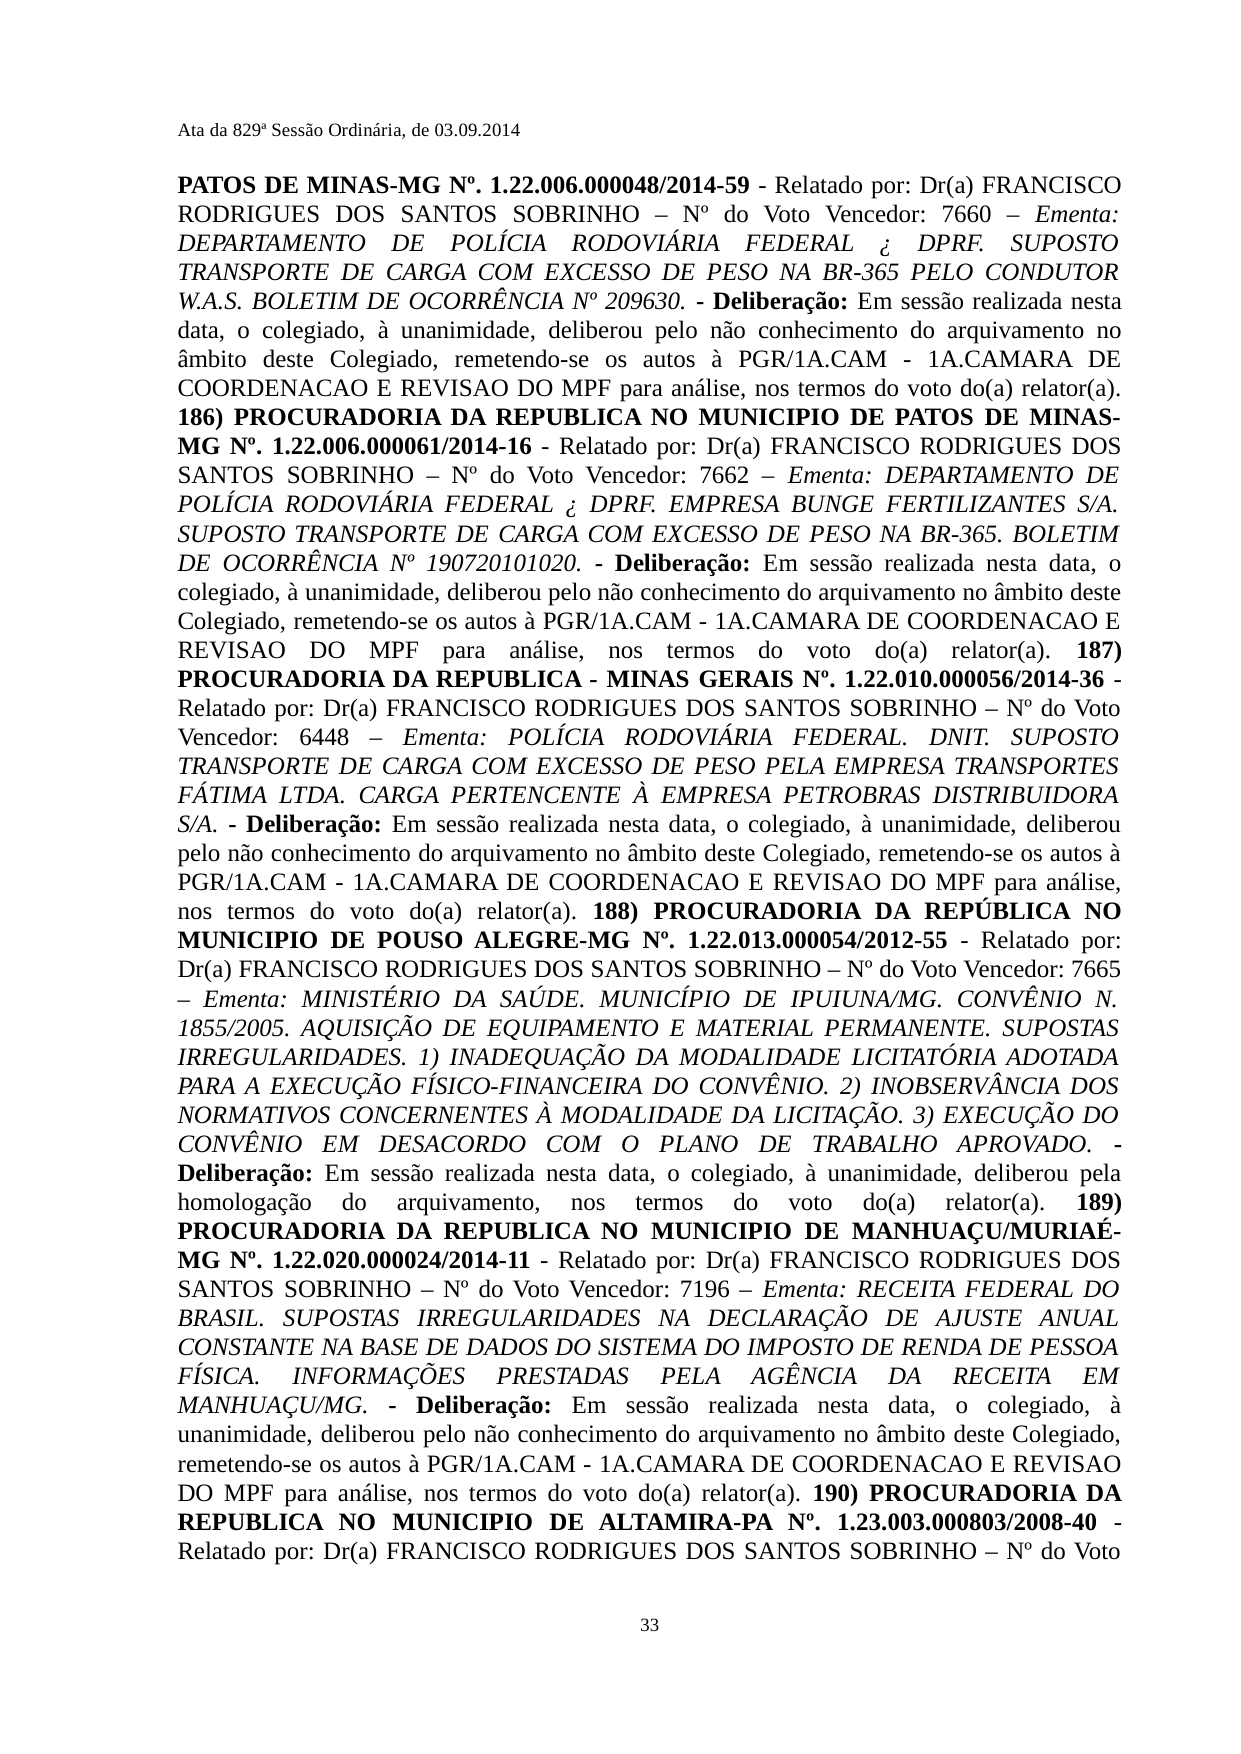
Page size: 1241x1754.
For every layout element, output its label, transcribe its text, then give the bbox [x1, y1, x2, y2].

text PATOS DE MINAS-MG Nº. 1.22.006.000048/2014-59 - Relatado por: Dr(a) FRANCISCO RODRIGUES DOS SANTOS SOBRINHO – Nº do Voto Vencedor: 7660 – Ementa: DEPARTAMENTO DE POLÍCIA RODOVIÁRIA FEDERAL ¿ DPRF. SUPOSTO TRANSPORTE DE CARGA COM EXCESSO DE PESO NA BR-365 PELO CONDUTOR W.A.S. BOLETIM DE OCORRÊNCIA Nº 209630. - Deliberação: Em sessão realizada nesta data, o colegiado, à unanimidade, deliberou pelo não conhecimento do arquivamento no âmbito deste Colegiado, remetendo-se os autos à PGR/1A.CAM - 1A.CAMARA DE COORDENACAO E REVISAO DO MPF para análise, nos termos do voto do(a) relator(a). 186) PROCURADORIA DA REPUBLICA NO MUNICIPIO DE PATOS DE MINAS-MG Nº. 1.22.006.000061/2014-16 - Relatado por: Dr(a) FRANCISCO RODRIGUES DOS SANTOS SOBRINHO – Nº do Voto Vencedor: 7662 – Ementa: DEPARTAMENTO DE POLÍCIA RODOVIÁRIA FEDERAL ¿ DPRF. EMPRESA BUNGE FERTILIZANTES S/A. SUPOSTO TRANSPORTE DE CARGA COM EXCESSO DE PESO NA BR-365. BOLETIM DE OCORRÊNCIA Nº 190720101020. - Deliberação: Em sessão realizada nesta data, o colegiado, à unanimidade, deliberou pelo não conhecimento do arquivamento no âmbito deste Colegiado, remetendo-se os autos à PGR/1A.CAM - 1A.CAMARA DE COORDENACAO E REVISAO DO MPF para análise, nos termos do voto do(a) relator(a). 187) PROCURADORIA DA REPUBLICA - MINAS GERAIS Nº. 1.22.010.000056/2014-36 - Relatado por: Dr(a) FRANCISCO RODRIGUES DOS SANTOS SOBRINHO – Nº do Voto Vencedor: 6448 – Ementa: POLÍCIA RODOVIÁRIA FEDERAL. DNIT. SUPOSTO TRANSPORTE DE CARGA COM EXCESSO DE PESO PELA EMPRESA TRANSPORTES FÁTIMA LTDA. CARGA PERTENCENTE À EMPRESA PETROBRAS DISTRIBUIDORA S/A. - Deliberação: Em sessão realizada nesta data, o colegiado, à unanimidade, deliberou pelo não conhecimento do arquivamento no âmbito deste Colegiado, remetendo-se os autos à PGR/1A.CAM - 1A.CAMARA DE COORDENACAO E REVISAO DO MPF para análise, nos termos do voto do(a) relator(a). 188) PROCURADORIA DA REPÚBLICA NO MUNICIPIO DE POUSO ALEGRE-MG Nº. 1.22.013.000054/2012-55 - Relatado por: Dr(a) FRANCISCO RODRIGUES DOS SANTOS SOBRINHO – Nº do Voto Vencedor: 7665 – Ementa: MINISTÉRIO DA SAÚDE. MUNICÍPIO DE IPUIUNA/MG. CONVÊNIO N. 1855/2005. AQUISIÇÃO DE EQUIPAMENTO E MATERIAL PERMANENTE. SUPOSTAS IRREGULARIDADES. 1) INADEQUAÇÃO DA MODALIDADE LICITATÓRIA ADOTADA PARA A EXECUÇÃO FÍSICO-FINANCEIRA DO CONVÊNIO. 2) INOBSERVÂNCIA DOS NORMATIVOS CONCERNENTES À MODALIDADE DA LICITAÇÃO. 3) EXECUÇÃO DO CONVÊNIO EM DESACORDO COM O PLANO DE TRABALHO APROVADO. - Deliberação: Em sessão realizada nesta data, o colegiado, à unanimidade, deliberou pela homologação do arquivamento, nos termos do voto do(a) relator(a). 189) PROCURADORIA DA REPUBLICA NO MUNICIPIO DE MANHUAÇU/MURIAÉ-MG Nº. 1.22.020.000024/2014-11 - Relatado por: Dr(a) FRANCISCO RODRIGUES DOS SANTOS SOBRINHO – Nº do Voto Vencedor: 7196 – Ementa: RECEITA FEDERAL DO BRASIL. SUPOSTAS IRREGULARIDADES NA DECLARAÇÃO DE AJUSTE ANUAL CONSTANTE NA BASE DE DADOS DO SISTEMA DO IMPOSTO DE RENDA DE PESSOA FÍSICA. INFORMAÇÕES PRESTADAS PELA AGÊNCIA DA RECEITA EM MANHUAÇU/MG. - Deliberação: Em sessão realizada nesta data, o colegiado, à unanimidade, deliberou pelo não conhecimento do arquivamento no âmbito deste Colegiado, remetendo-se os autos à PGR/1A.CAM - 1A.CAMARA DE COORDENACAO E REVISAO DO MPF para análise, nos termos do voto do(a) relator(a). 190) PROCURADORIA DA REPUBLICA NO MUNICIPIO DE ALTAMIRA-PA Nº. 1.23.003.000803/2008-40 - Relatado por: Dr(a) FRANCISCO RODRIGUES DOS SANTOS SOBRINHO – Nº do Voto [177, 170, 1122, 1565]
